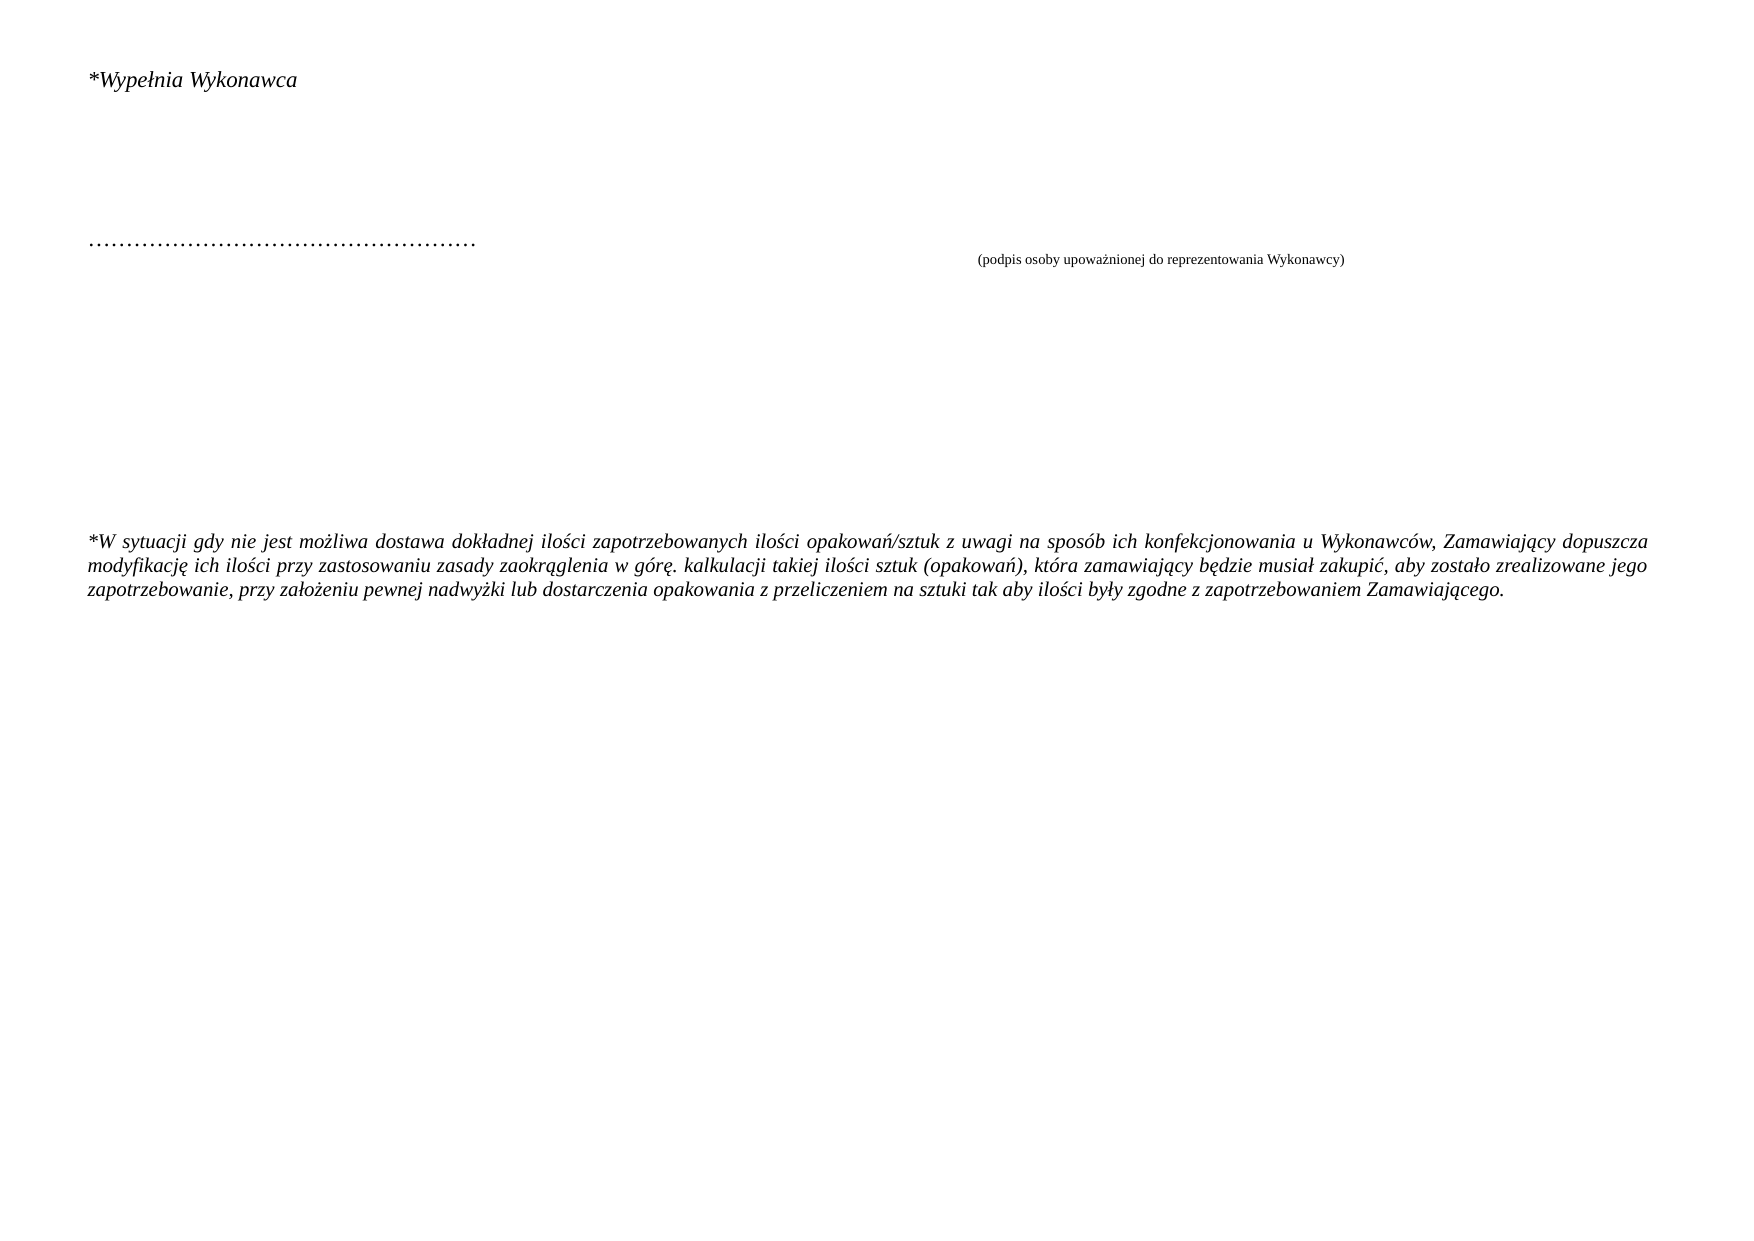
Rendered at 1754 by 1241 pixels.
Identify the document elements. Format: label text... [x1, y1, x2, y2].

text …………………………………………… [87, 198, 1652, 251]
text *Wypełnia Wykonawca [87, 66, 1652, 93]
text *W sytuacji gdy nie jest możliwa dostawa dokładnej ilości zapotrzebowanych ilości opakowań/sztuk z uwagi na sposób ich konfekcjonowania u Wykonawców, Zamawiający dopuszcza modyfikację ich ilości przy zastosowaniu zasady zaokrąglenia w górę. kalkulacji takiej ilości sztuk (opakowań), która zamawiający będzie musiał zakupić, aby zostało zrealizowane jego zapotrzebowanie, przy założeniu pewnej nadwyżki lub dostarczenia opakowania z przeliczeniem na sztuki tak aby ilości były zgodne z zapotrzebowaniem Zamawiającego. [87, 529, 1652, 601]
text (podpis osoby upoważnionej do reprezentowania Wykonawcy) [87, 251, 1652, 268]
